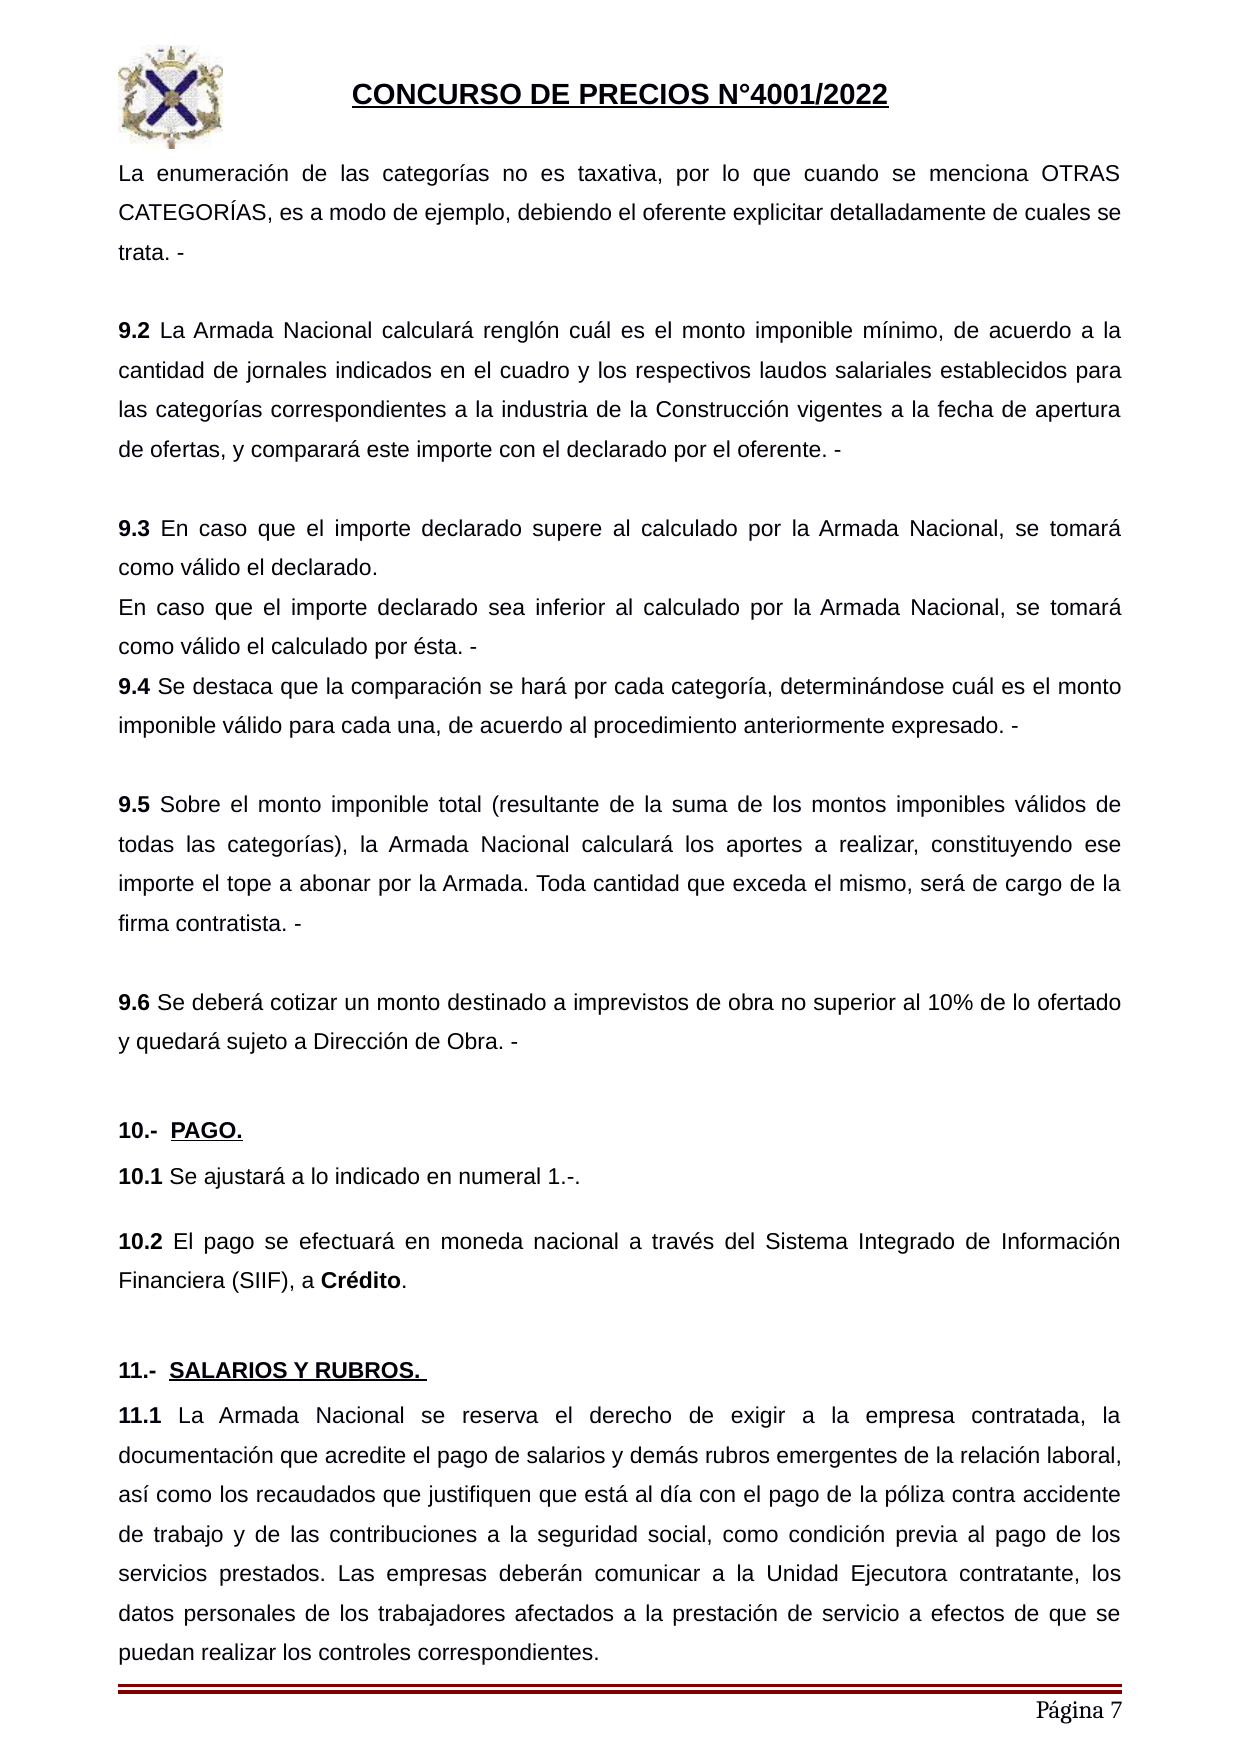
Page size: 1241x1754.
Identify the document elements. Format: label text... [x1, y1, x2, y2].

text 9.2 La Armada Nacional calculará renglón cuál es el monto imponible mínimo, de acuerdo a la cantidad de jornales indicados en el cuadro y los respectivos laudos salariales establecidos para las categorías correspondientes a la industria de la Construcción vigentes a la fecha de apertura de ofertas, y comparará este importe con el declarado por el oferente. - [118, 317, 1122, 462]
text 9.5 Sobre el monto imponible total (resultante de la suma de los montos imponibles válidos de todas las categorías), la Armada Nacional calculará los aportes a realizar, constituyendo ese importe el tope a abonar por la Armada. Toda cantidad que exceda el mismo, será de cargo de la firma contratista. - [118, 791, 1122, 936]
text 10.2 El pago se efectuará en moneda nacional a través del Sistema Integrado de Información Financiera (SIIF), a Crédito. [118, 1228, 1122, 1293]
text 9.4 Se destaca que la comparación se hará por cada categoría, determinándose cuál es el monto imponible válido para cada una, de acuerdo al procedimiento anteriormente expresado. - [118, 673, 1122, 738]
text 9.6 Se deberá cotizar un monto destinado a imprevistos de obra no superior al 10% de lo ofertado y quedará sujeto a Dirección de Obra. - [118, 988, 1122, 1054]
subtitle 10.- PAGO. [118, 1117, 1122, 1144]
text La enumeración de las categorías no es taxativa, por lo que cuando se menciona OTRAS CATEGORÍAS, es a modo de ejemplo, debiendo el oferente explicitar detalladamente de cuales se trata. - [118, 159, 1122, 265]
text 10.1 Se ajustará a lo indicado en numeral 1.-. [118, 1163, 1122, 1189]
subtitle 11.- SALARIOS Y RUBROS. [118, 1357, 1122, 1383]
text 9.3 En caso que el importe declarado supere al calculado por la Armada Nacional, se tomará como válido el declarado. [118, 515, 1122, 581]
text En caso que el importe declarado sea inferior al calculado por la Armada Nacional, se tomará como válido el calculado por ésta. - [118, 594, 1122, 659]
text 11.1 La Armada Nacional se reserva el derecho de exigir a la empresa contratada, la documentación que acredite el pago de salarios y demás rubros emergentes de la relación laboral, así como los recaudados que justifiquen que está al día con el pago de la póliza contra accidente de trabajo y de las contribuciones a la seguridad social, como condición previa al pago de los servicios prestados. Las empresas deberán comunicar a la Unidad Ejecutora contratante, los datos personales de los trabajadores afectados a la prestación de servicio a efectos de que se puedan realizar los controles correspondientes. [118, 1402, 1122, 1666]
